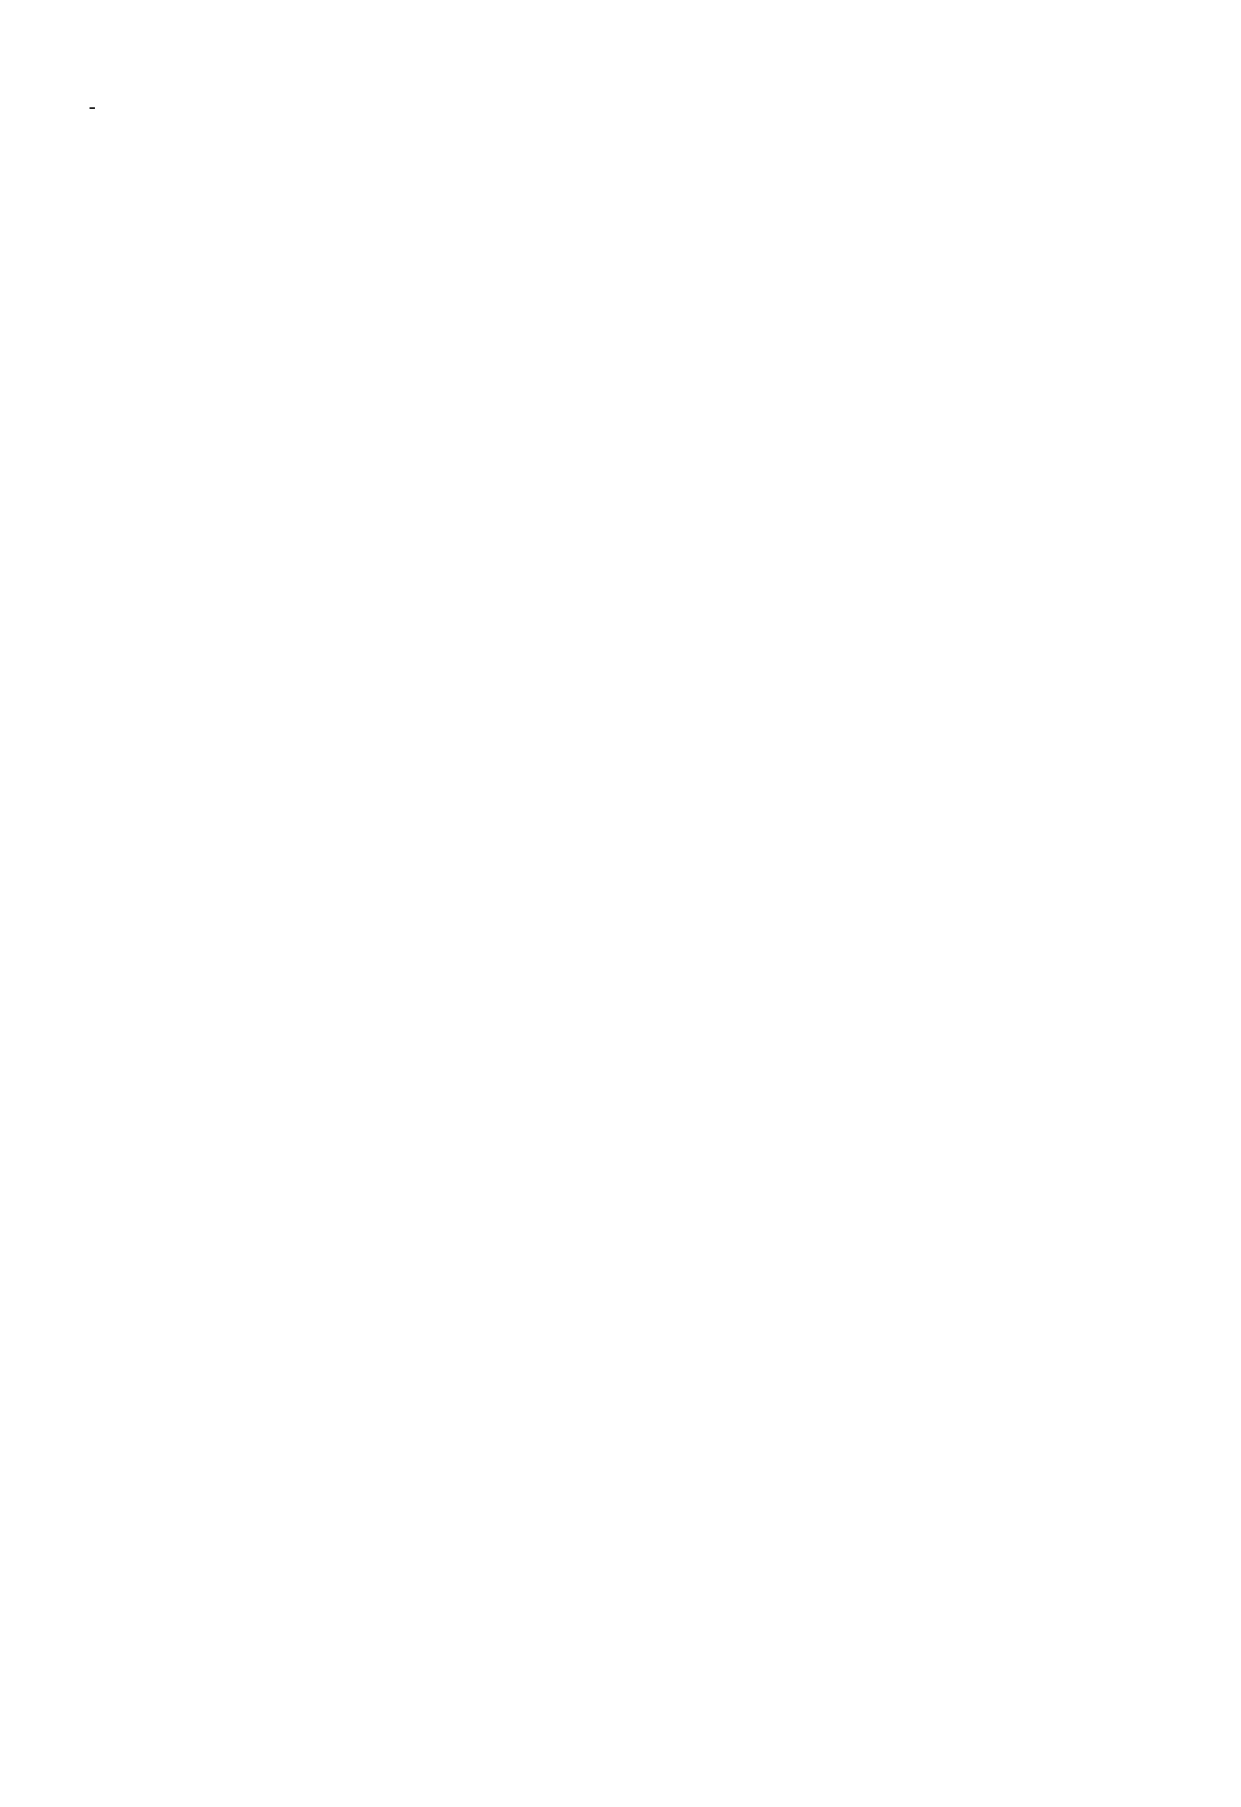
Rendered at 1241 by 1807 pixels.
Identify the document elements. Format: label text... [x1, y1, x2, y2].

text - [89, 94, 913, 118]
